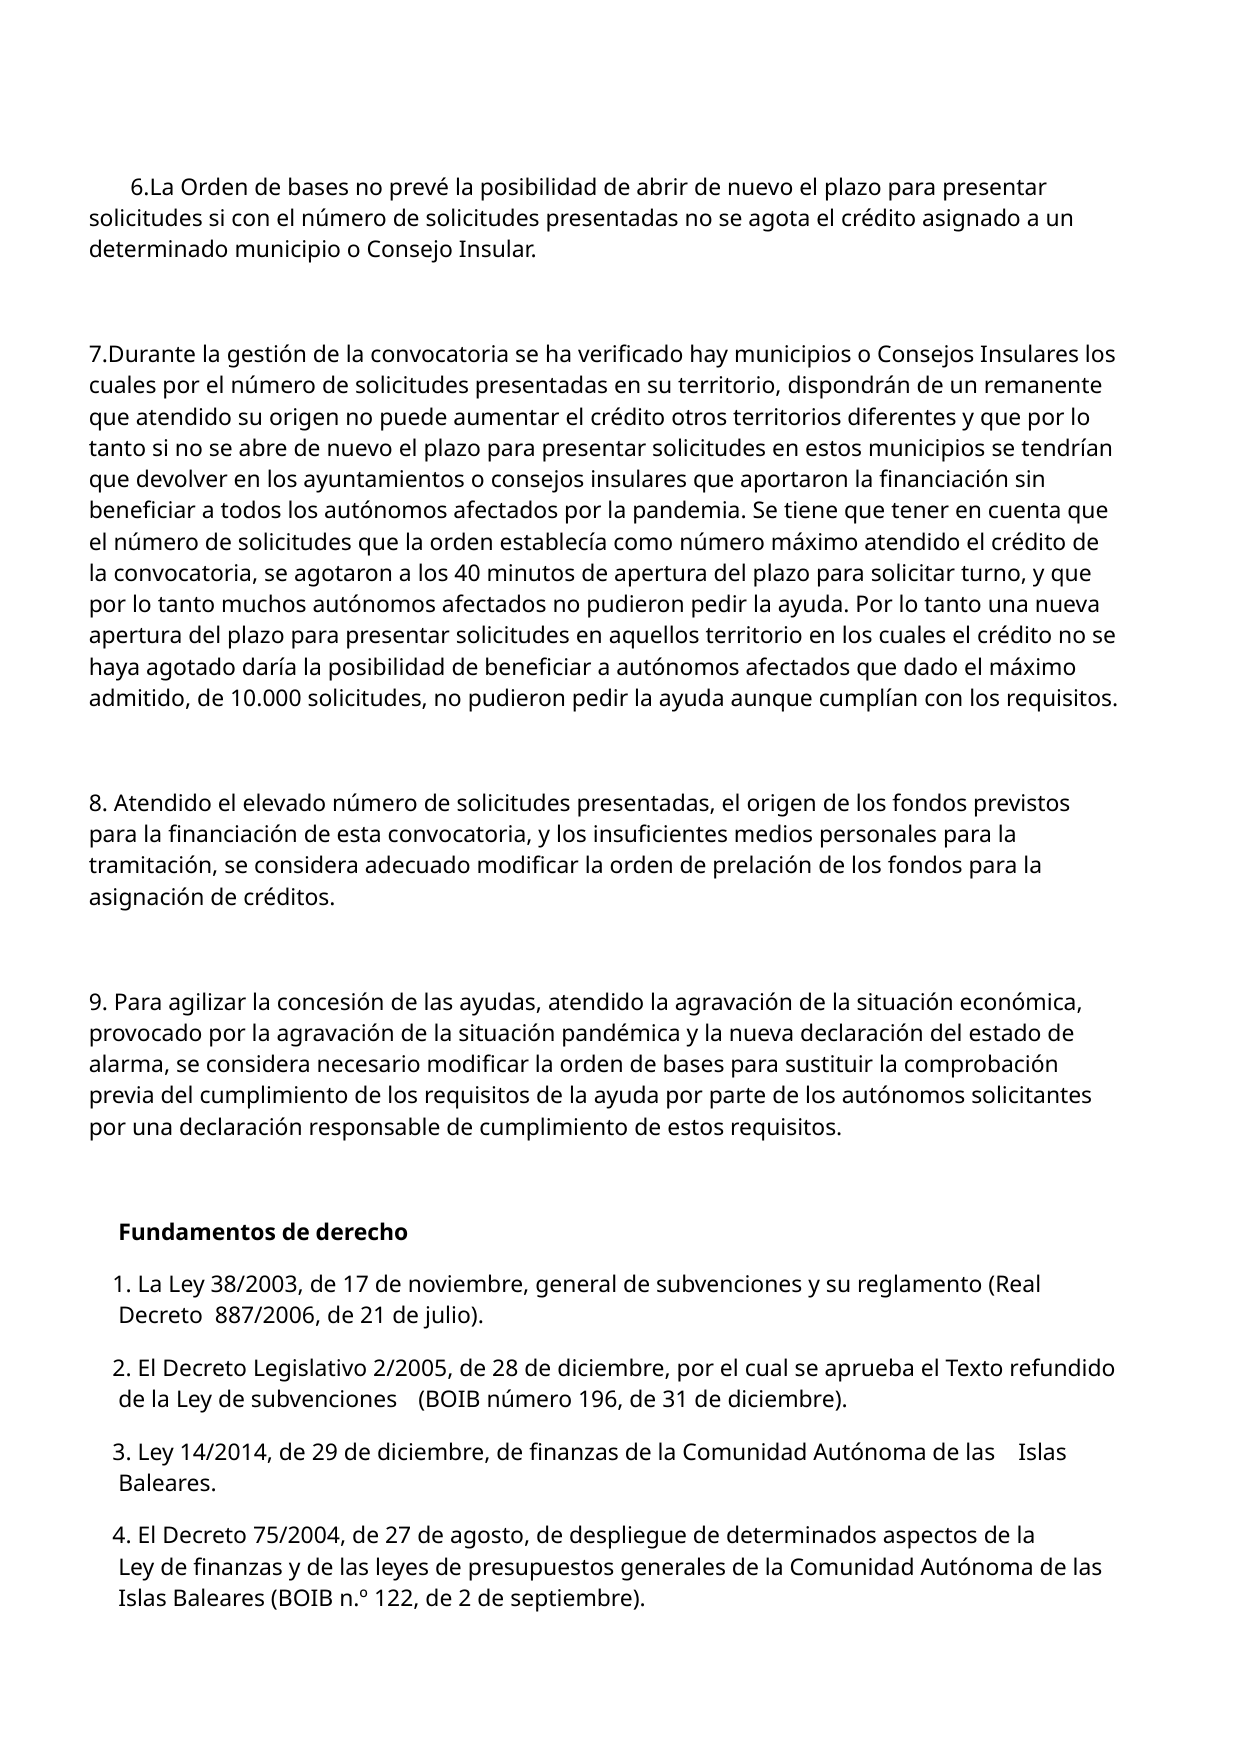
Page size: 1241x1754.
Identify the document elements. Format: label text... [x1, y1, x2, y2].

text 4. El Decreto 75/2004, de 27 de agosto, de despliegue de determinados aspectos de la Ley de finanzas y de las leyes de presupuestos generales de la Comunidad Autónoma de las Islas Baleares (BOIB n.º 122, de 2 de septiembre). [88, 1519, 1122, 1613]
text 8. Atendido el elevado número de solicitudes presentadas, el origen de los fondos previstos para la financiación de esta convocatoria, y los insuficientes medios personales para la tramitación, se considera adecuado modificar la orden de prelación de los fondos para la asignación de créditos. [88, 787, 1122, 912]
text 2. El Decreto Legislativo 2/2005, de 28 de diciembre, por el cual se aprueba el Texto refundido de la Ley de subvenciones (BOIB número 196, de 31 de diciembre). [88, 1352, 1122, 1414]
text Fundamentos de derecho [88, 1216, 1122, 1247]
text 9. Para agilizar la concesión de las ayudas, atendido la agravación de la situación económica, provocado por la agravación de la situación pandémica y la nueva declaración del estado de alarma, se considera necesario modificar la orden de bases para sustituir la comprobación previa del cumplimiento de los requisitos de la ayuda por parte de los autónomos solicitantes por una declaración responsable de cumplimiento de estos requisitos. [88, 986, 1122, 1142]
text 7.Durante la gestión de la convocatoria se ha verificado hay municipios o Consejos Insulares los cuales por el número de solicitudes presentadas en su territorio, dispondrán de un remanente que atendido su origen no puede aumentar el crédito otros territorios diferentes y que por lo tanto si no se abre de nuevo el plazo para presentar solicitudes en estos municipios se tendrían que devolver en los ayuntamientos o consejos insulares que aportaron la financiación sin beneficiar a todos los autónomos afectados por la pandemia. Se tiene que tener en cuenta que el número de solicitudes que la orden establecía como número máximo atendido el crédito de la convocatoria, se agotaron a los 40 minutos de apertura del plazo para solicitar turno, y que por lo tanto muchos autónomos afectados no pudieron pedir la ayuda. Por lo tanto una nueva apertura del plazo para presentar solicitudes en aquellos territorio en los cuales el crédito no se haya agotado daría la posibilidad de beneficiar a autónomos afectados que dado el máximo admitido, de 10.000 solicitudes, no pudieron pedir la ayuda aunque cumplían con los requisitos. [88, 338, 1122, 713]
text 6.La Orden de bases no prevé la posibilidad de abrir de nuevo el plazo para presentar solicitudes si con el número de solicitudes presentadas no se agota el crédito asignado a un determinado municipio o Consejo Insular. [88, 171, 1122, 264]
text 1. La Ley 38/2003, de 17 de noviembre, general de subvenciones y su reglamento (Real Decreto 887/2006, de 21 de julio). [88, 1268, 1122, 1331]
text 3. Ley 14/2014, de 29 de diciembre, de finanzas de la Comunidad Autónoma de las Islas Baleares. [88, 1436, 1122, 1498]
